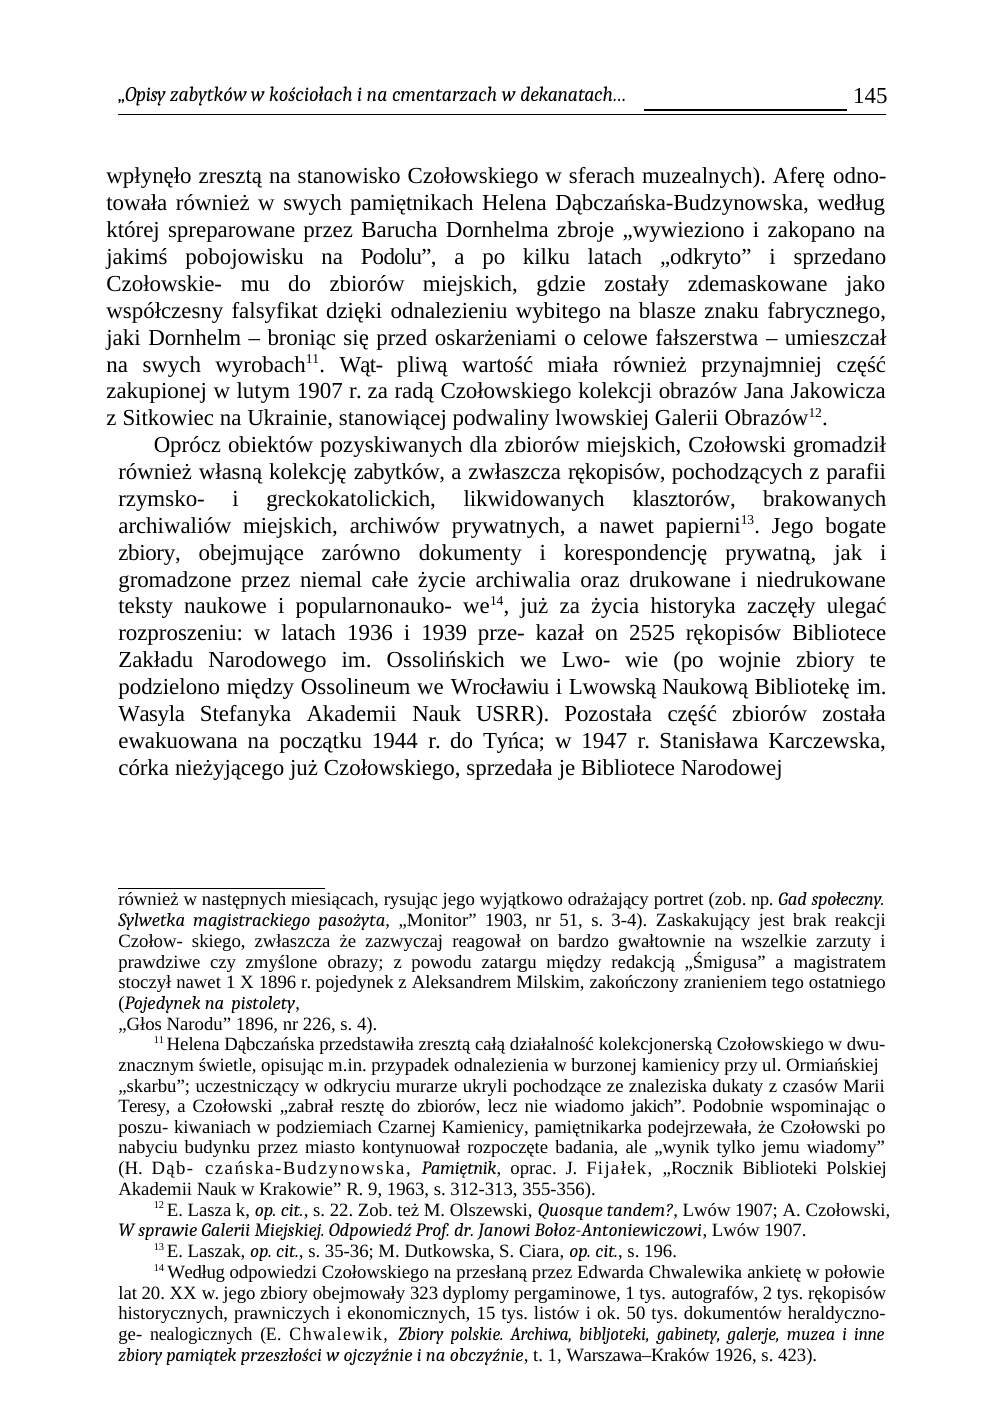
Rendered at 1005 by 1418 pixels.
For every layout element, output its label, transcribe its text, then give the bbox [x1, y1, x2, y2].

text Oprócz obiektów pozyskiwanych dla zbiorów miejskich, Czołowski gromadził również własną kolekcję zabytków, a zwłaszcza rękopisów, pochodzących z parafii rzymsko- i greckokatolickich, likwidowanych klasztorów, brakowanych archiwaliów miejskich, archiwów prywatnych, a nawet papierni13. Jego bogate zbiory, obejmujące zarówno dokumenty i korespondencję prywatną, jak i gromadzone przez niemal całe życie archiwalia oraz drukowane i niedrukowane teksty naukowe i popularnonauko- we14, już za życia historyka zaczęły ulegać rozproszeniu: w latach 1936 i 1939 prze- kazał on 2525 rękopisów Bibliotece Zakładu Narodowego im. Ossolińskich we Lwo- wie (po wojnie zbiory te podzielono między Ossolineum we Wrocławiu i Lwowską Naukową Bibliotekę im. Wasyla Stefanyka Akademii Nauk USRR). Pozostała część zbiorów została ewakuowana na początku 1944 r. do Tyńca; w 1947 r. Stanisława Karczewska, córka nieżyjącego już Czołowskiego, sprzedała je Bibliotece Narodowej [118, 431, 886, 780]
text W sprawie Galerii Miejskiej. Odpowiedź Prof. dr. Janowi Bołoz-Antoniewiczowi, Lwów 1907. [118, 1220, 898, 1241]
text 13 E. Laszak, op. cit., s. 35-36; M. Dutkowska, S. Ciara, op. cit., s. 196. [153, 1241, 898, 1262]
text 11 Helena Dąbczańska przedstawiła zresztą całą działalność kolekcjonerską Czołowskiego w dwu- znacznym świetle, opisując m.in. przypadek odnalezienia w burzonej kamienicy przy ul. Ormiańskiej [118, 1034, 887, 1076]
text „skarbu”; uczestniczący w odkryciu murarze ukryli pochodzące ze znaleziska dukaty z czasów Marii Teresy, a Czołowski „zabrał resztę do zbiorów, lecz nie wiadomo jakich”. Podobnie wspominając o poszu- kiwaniach w podziemiach Czarnej Kamienicy, pamiętnikarka podejrzewała, że Czołowski po nabyciu budynku przez miasto kontynuował rozpoczęte badania, ale „wynik tylko jemu wiadomy” (H. Dąb- czańska-Budzynowska, Pamiętnik, oprac. J. Fijałek, „Rocznik Biblioteki Polskiej Akademii Nauk w Krakowie” R. 9, 1963, s. 312-313, 355-356). [118, 1076, 887, 1199]
text również w następnych miesiącach, rysując jego wyjątkowo odrażający portret (zob. np. Gad społeczny. Sylwetka magistrackiego pasożyta, „Monitor” 1903, nr 51, s. 3-4). Zaskakujący jest brak reakcji Czołow- skiego, zwłaszcza że zazwyczaj reagował on bardzo gwałtownie na wszelkie zarzuty i prawdziwe czy zmyślone obrazy; z powodu zatargu między redakcją „Śmigusa” a magistratem stoczył nawet 1 X 1896 r. pojedynek z Aleksandrem Milskim, zakończony zranieniem tego ostatniego (Pojedynek na pistolety, [118, 880, 886, 1014]
text 12 E. Lasza k, op. cit., s. 22. Zob. też M. Olszewski, Quosque tandem?, Lwów 1907; A. Czołowski, [153, 1199, 898, 1220]
subtitle wpłynęło zresztą na stanowisko Czołowskiego w sferach muzealnych). Aferę odno- towała również w swych pamiętnikach Helena Dąbczańska-Budzynowska, według której spreparowane przez Barucha Dornhelma zbroje „wywieziono i zakopano na jakimś pobojowisku na Podolu”, a po kilku latach „odkryto” i sprzedano Czołowskie- mu do zbiorów miejskich, gdzie zostały zdemaskowane jako współczesny falsyfikat dzięki odnalezieniu wybitego na blasze znaku fabrycznego, jaki Dornhelm – broniąc się przed oskarżeniami o celowe fałszerstwa – umieszczał na swych wyrobach11. Wąt- pliwą wartość miała również przynajmniej część zakupionej w lutym 1907 r. za radą Czołowskiego kolekcji obrazów Jana Jakowicza z Sitkowiec na Ukrainie, stanowiącej podwaliny lwowskiej Galerii Obrazów12. [106, 162, 886, 431]
text „Głos Narodu” 1896, nr 226, s. 4). [118, 1014, 898, 1034]
text 14 Według odpowiedzi Czołowskiego na przesłaną przez Edwarda Chwalewika ankietę w połowie lat 20. XX w. jego zbiory obejmowały 323 dyplomy pergaminowe, 1 tys. autografów, 2 tys. rękopisów historycznych, prawniczych i ekonomicznych, 15 tys. listów i ok. 50 tys. dokumentów heraldyczno-ge- nealogicznych (E. Chwalewik, Zbiory polskie. Archiwa, bibljoteki, gabinety, galerje, muzea i inne zbiory pamiątek przeszłości w ojczyźnie i na obczyźnie, t. 1, Warszawa–Kraków 1926, s. 423). [118, 1262, 886, 1366]
